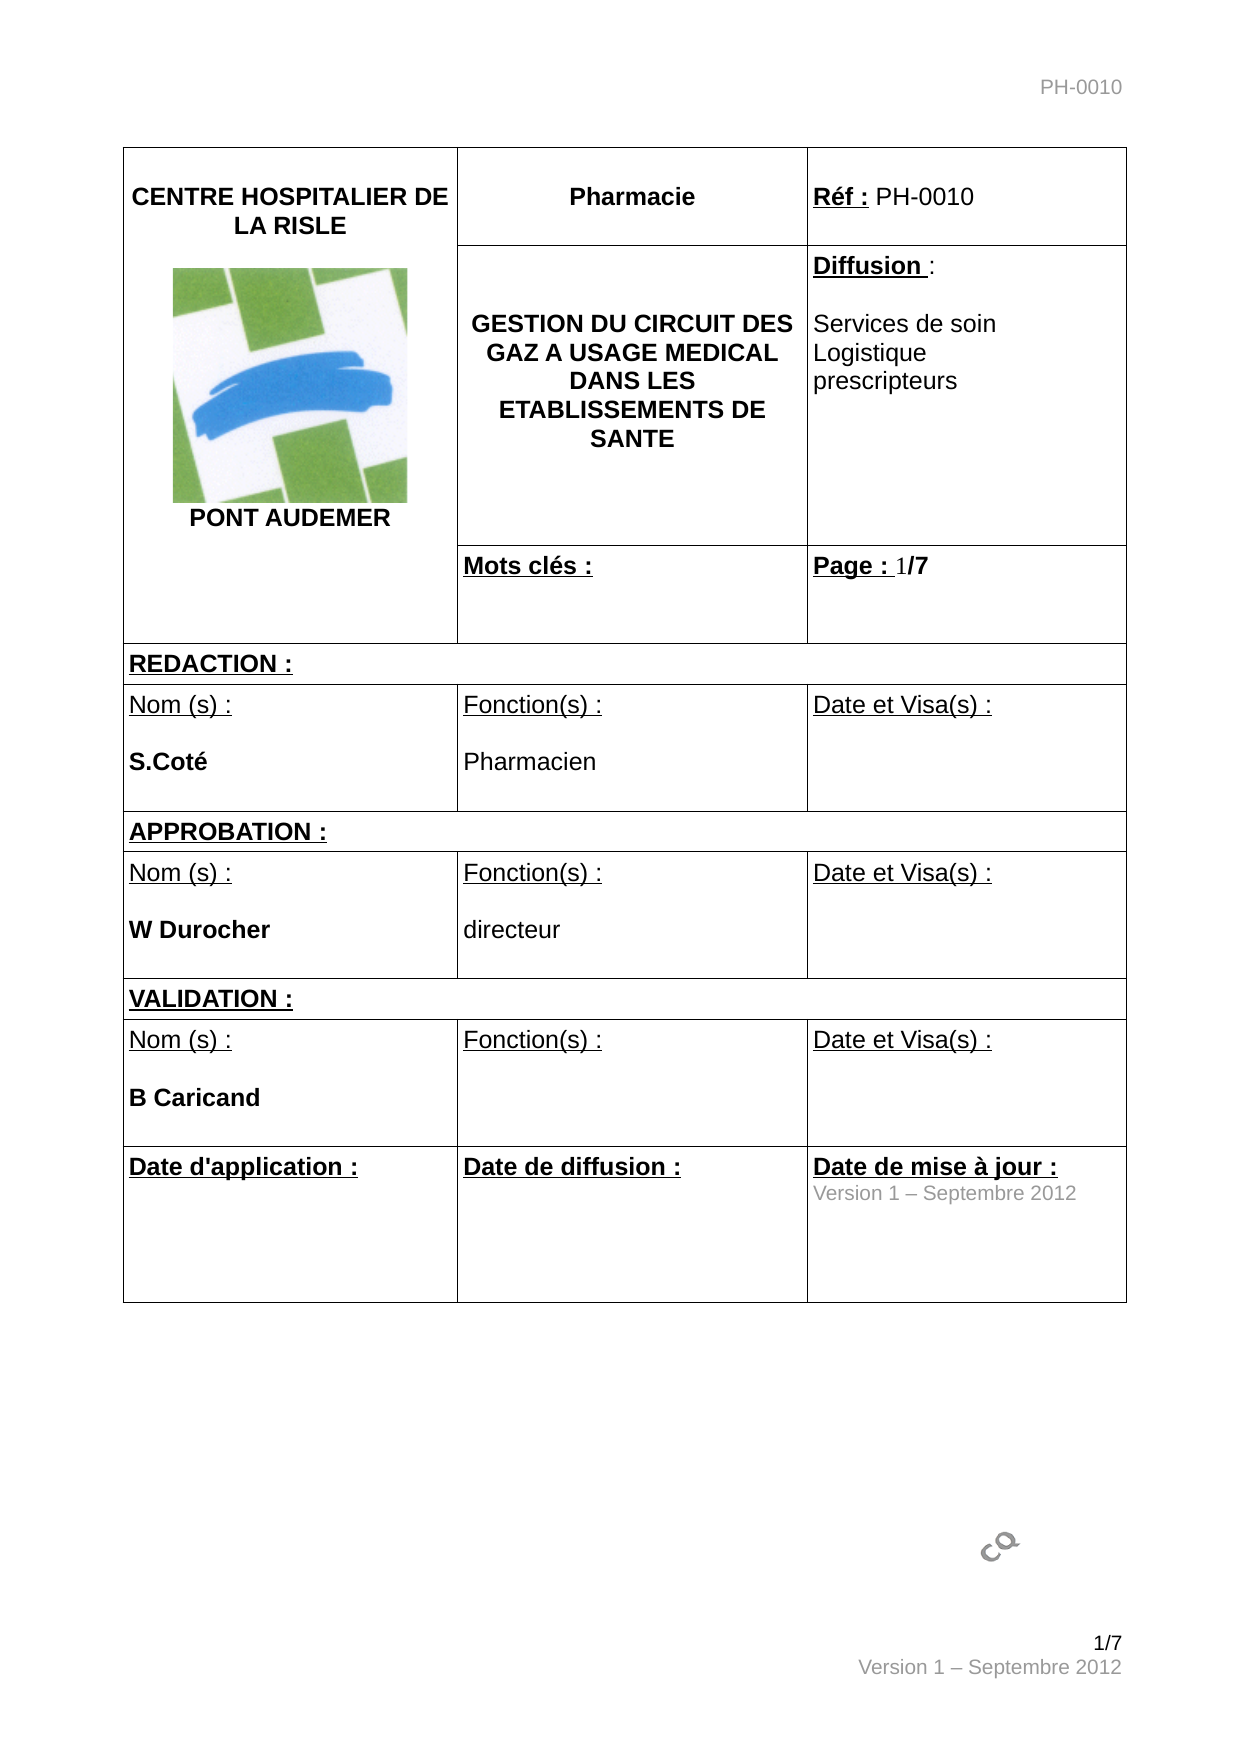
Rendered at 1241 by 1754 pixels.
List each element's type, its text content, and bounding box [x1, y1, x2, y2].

table_cell Nom (s) : S.Coté [124, 685, 457, 811]
table_cell Date et Visa(s) : [808, 685, 1126, 811]
table_cell GESTION DU CIRCUIT DES GAZ A USAGE MEDICAL DANS LES ETABLISSEMENTS DE SANTE [458, 246, 807, 544]
table_cell Mots clés : [458, 546, 807, 643]
table_cell Date de diffusion : [458, 1147, 807, 1302]
table_cell Date de mise à jour : Version 1 – Septembre 2012 [808, 1147, 1126, 1302]
table_cell Date et Visa(s) : [808, 852, 1126, 978]
table_cell Fonction(s) : directeur [458, 852, 807, 978]
table_cell Nom (s) : W Durocher [124, 852, 457, 978]
table_cell VALIDATION : [124, 979, 1126, 1019]
table_header Pharmacie [458, 148, 807, 245]
table_cell APPROBATION : [124, 812, 1126, 851]
table_cell Nom (s) : B Caricand [124, 1020, 457, 1146]
table_cell Diffusion : Services de soin Logistique prescripteurs [808, 246, 1126, 544]
table_cell Page : /7 [808, 546, 1126, 643]
table_cell Date et Visa(s) : [808, 1020, 1126, 1146]
table_header CENTRE HOSPITALIER DE LA RISLE PONT AUDEMER [124, 148, 457, 643]
table_cell Date d'application : [124, 1147, 457, 1302]
table_header Réf : PH-0010 [808, 148, 1126, 245]
table_cell Fonction(s) : [458, 1020, 807, 1146]
table_cell REDACTION : [124, 644, 1126, 683]
table_cell Fonction(s) : Pharmacien [458, 685, 807, 811]
